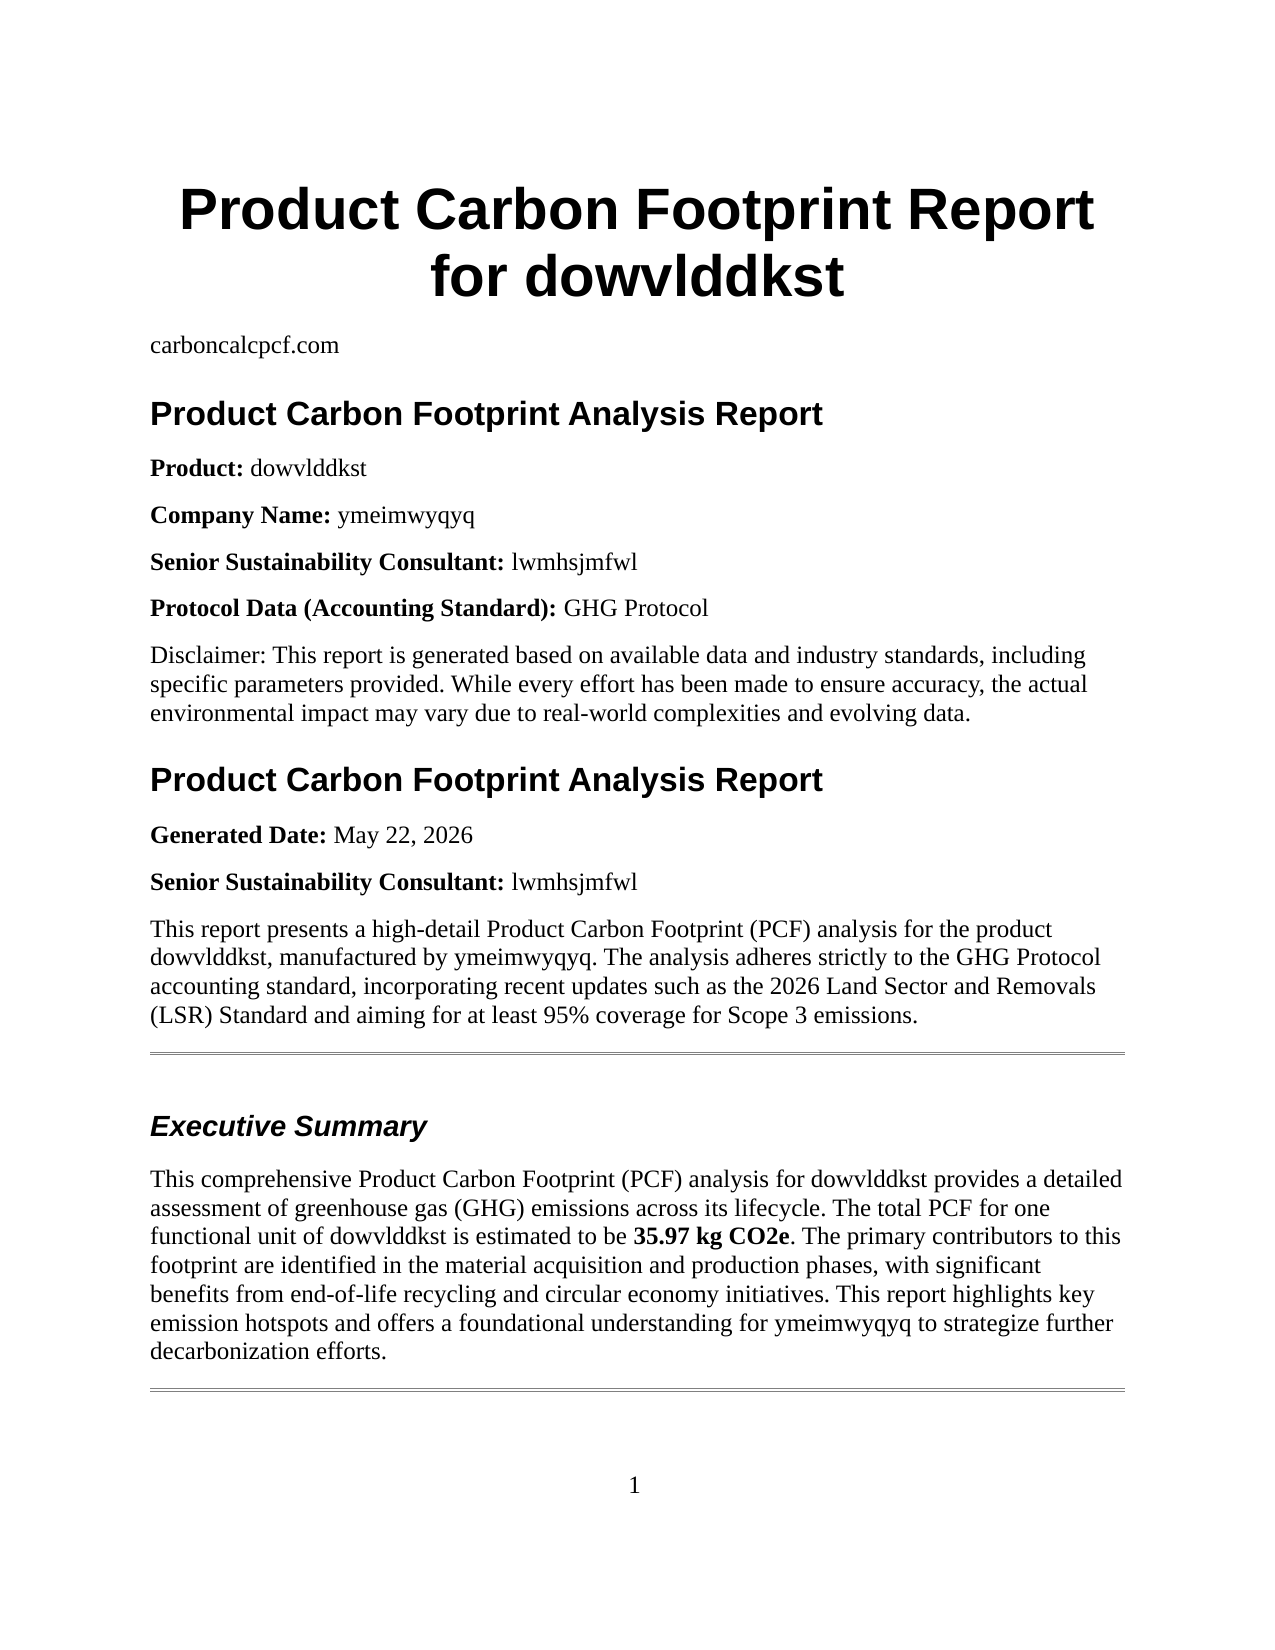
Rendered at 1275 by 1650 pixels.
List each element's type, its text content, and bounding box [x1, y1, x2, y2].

text Company Name: ymeimwyqyq [150, 500, 1125, 529]
subtitle Product Carbon Footprint Analysis Report [150, 393, 1125, 432]
text This report presents a high-detail Product Carbon Footprint (PCF) analysis for the product dowvlddkst, manufactured by ymeimwyqyq. The analysis adheres strictly to the GHG Protocol accounting standard, incorporating recent updates such as the 2026 Land Sector and Removals (LSR) Standard and aiming for at least 95% coverage for Scope 3 emissions. [150, 914, 1125, 1029]
text This comprehensive Product Carbon Footprint (PCF) analysis for dowvlddkst provides a detailed assessment of greenhouse gas (GHG) emissions across its lifecycle. The total PCF for one functional unit of dowvlddkst is estimated to be 35.97 kg CO2e. The primary contributors to this footprint are identified in the material acquisition and production phases, with significant benefits from end-of-life recycling and circular economy initiatives. This report highlights key emission hotspots and offers a foundational understanding for ymeimwyqyq to strategize further decarbonization efforts. [150, 1164, 1125, 1365]
text Protocol Data (Accounting Standard): GHG Protocol [150, 593, 1125, 622]
text Senior Sustainability Consultant: lwmhsjmfwl [150, 867, 1125, 896]
text carboncalcpcf.com [150, 331, 1125, 359]
text Generated Date: May 22, 2026 [150, 820, 1125, 849]
text Product: dowvlddkst [150, 453, 1125, 482]
text Senior Sustainability Consultant: lwmhsjmfwl [150, 547, 1125, 576]
subtitle Executive Summary [150, 1109, 1125, 1142]
title Product Carbon Footprint Report for dowvlddkst [150, 175, 1125, 309]
subtitle Product Carbon Footprint Analysis Report [150, 760, 1125, 799]
text Disclaimer: This report is generated based on available data and industry standards, including specific parameters provided. While every effort has been made to ensure accuracy, the actual environmental impact may vary due to real-world complexities and evolving data. [150, 640, 1125, 726]
